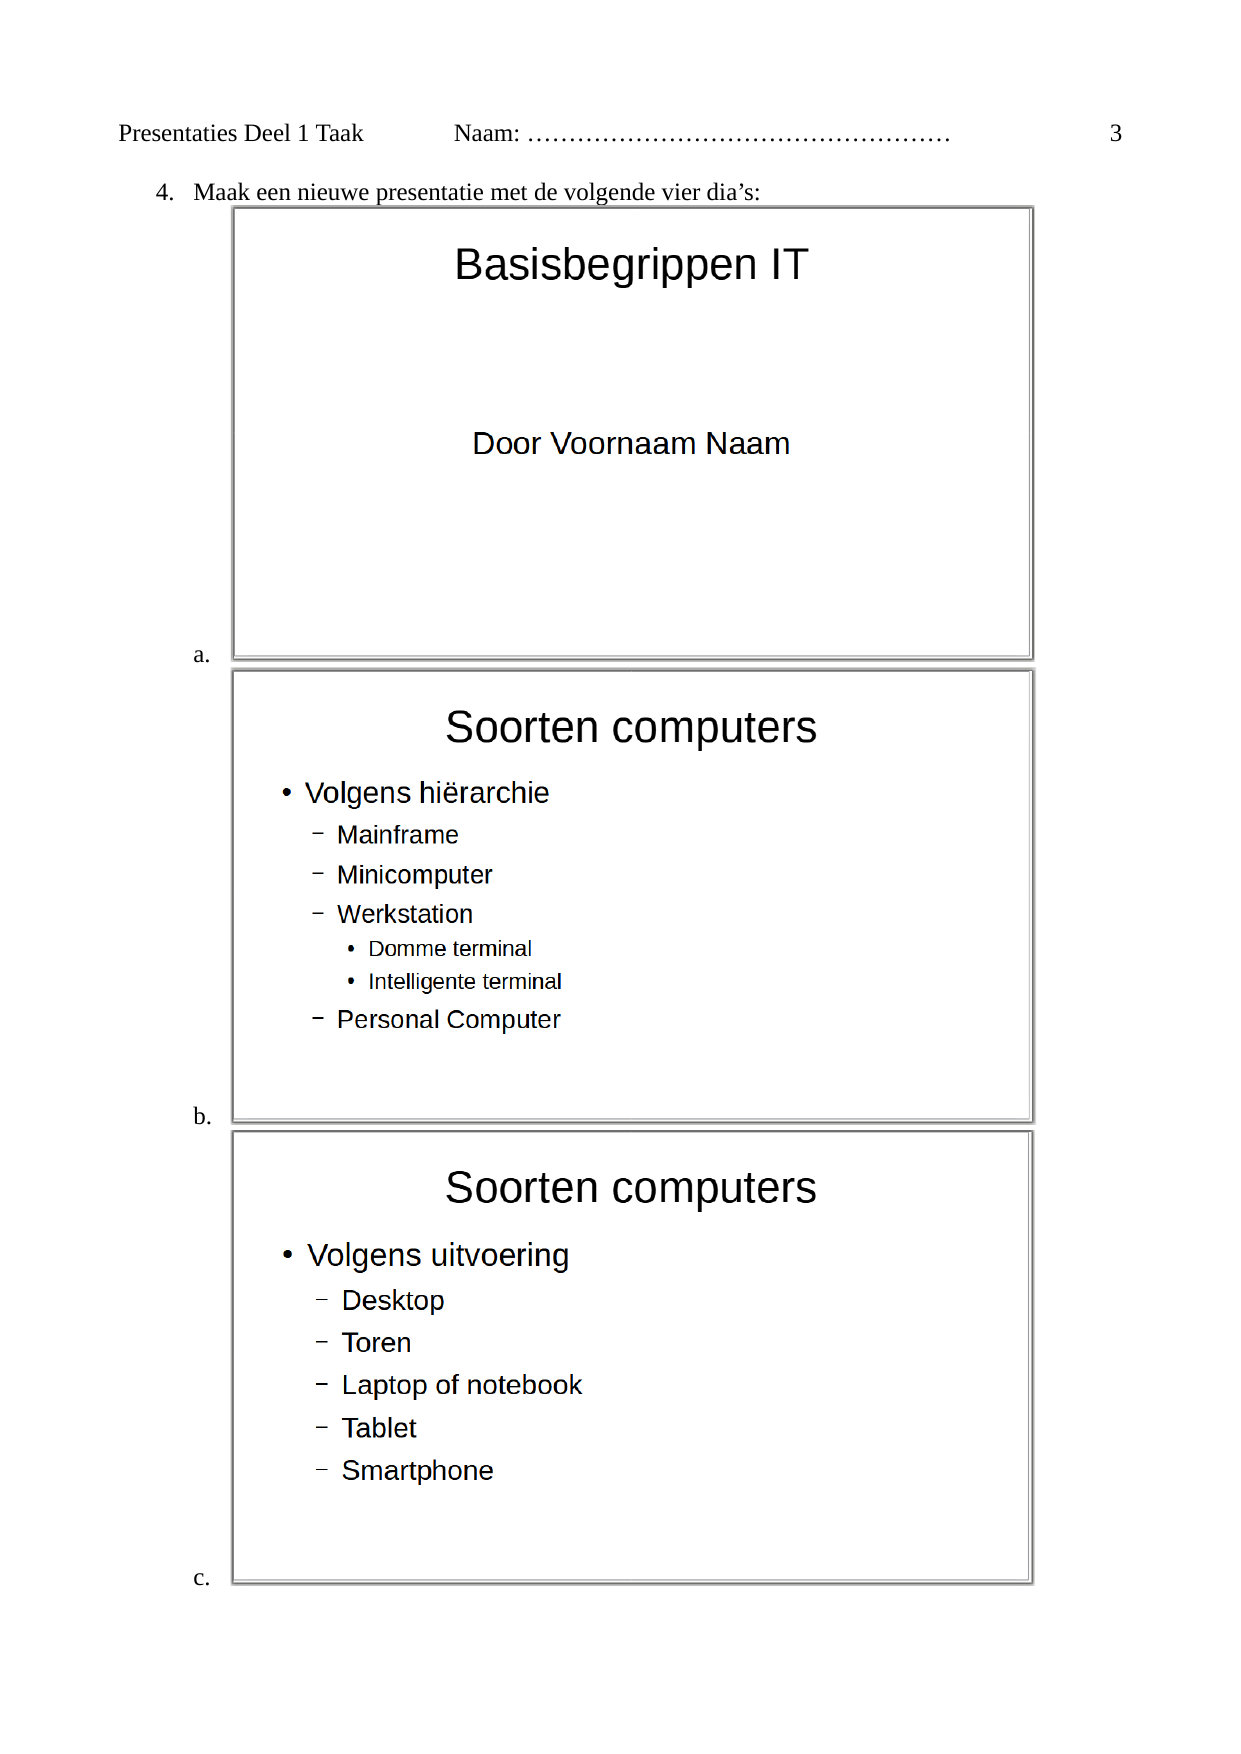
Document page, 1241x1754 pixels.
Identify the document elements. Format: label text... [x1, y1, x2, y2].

list Maak een nieuwe presentatie met de volgende vier dia’s: [156, 177, 1122, 206]
picture [230, 667, 1037, 1125]
picture [230, 1130, 1035, 1586]
picture [230, 205, 1035, 662]
